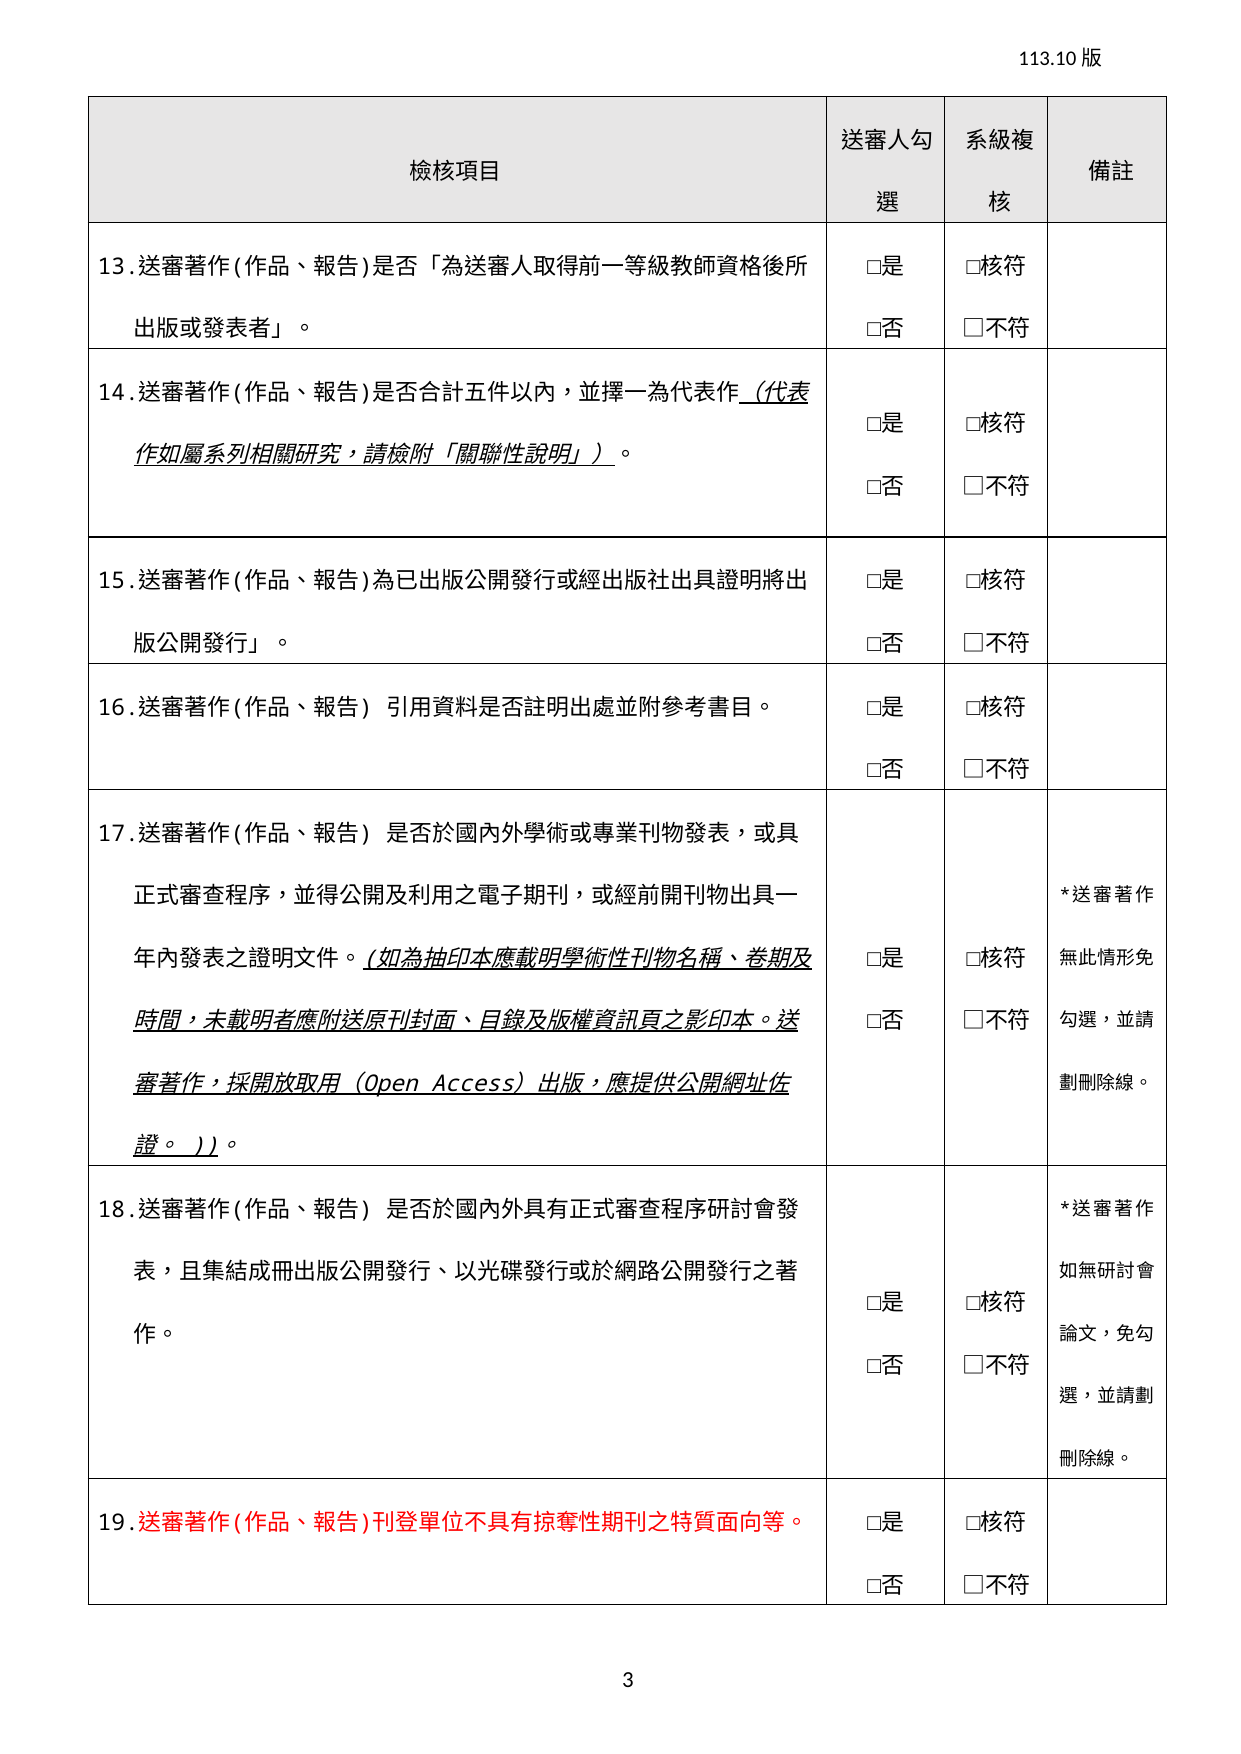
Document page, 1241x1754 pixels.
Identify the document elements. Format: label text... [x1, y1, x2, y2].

table_cell *送審著作如無研討會論文，免勾選，並請劃刪除線。 [1048, 1166, 1166, 1478]
table_cell 送審著作(作品、報告)刊登單位不具有掠奪性期刊之特質面向等。 [89, 1479, 826, 1604]
table_cell □核符 □不符 [945, 223, 1047, 348]
table_cell [1048, 538, 1166, 662]
table_cell 送審著作(作品、報告) 引用資料是否註明出處並附參考書目。 [89, 664, 826, 788]
table_header 系級複核 [945, 97, 1047, 222]
table_cell □核符 □不符 [945, 790, 1047, 1164]
table_cell □是 □否 [827, 664, 944, 788]
table_cell 送審著作(作品、報告)為已出版公開發行或經出版社出具證明將出版公開發行」。 [89, 538, 826, 662]
table_cell □核符 □不符 [945, 538, 1047, 662]
table_cell □是 □否 [827, 790, 944, 1164]
table_cell □是 □否 [827, 223, 944, 348]
table_cell □是 □否 [827, 1479, 944, 1604]
table_cell 送審著作(作品、報告)是否「為送審人取得前一等級教師資格後所出版或發表者」。 [89, 223, 826, 348]
table_cell 送審著作(作品、報告)是否合計五件以內，並擇一為代表作（代表作如屬系列相關研究，請檢附「關聯性說明」）。 [89, 349, 826, 536]
table_cell □是 □否 [827, 349, 944, 536]
table_cell *送審著作無此情形免勾選，並請劃刪除線。 [1048, 790, 1166, 1164]
table_cell [1048, 349, 1166, 536]
table_header 送審人勾選 [827, 97, 944, 222]
table_cell □核符 □不符 [945, 664, 1047, 788]
table_cell □是 □否 [827, 1166, 944, 1478]
table_cell □核符 □不符 [945, 349, 1047, 536]
table_cell □是 □否 [827, 538, 944, 662]
table_header 檢核項目 [89, 97, 826, 222]
table_cell 送審著作(作品、報告) 是否於國內外學術或專業刊物發表，或具正式審查程序，並得公開及利用之電子期刊，或經前開刊物出具一年內發表之證明文件。(如為抽印本應載明學術性刊物名稱、卷期及時間，未載明者應附送原刊封面、目錄及版權資訊頁之影印本。送審著作，採開放取用（Open Access）出版，應提供公開網址佐證。 ))。 [89, 790, 826, 1164]
table_header 備註 [1048, 97, 1166, 222]
table_cell [1048, 1479, 1166, 1604]
table_cell □核符 □不符 [945, 1479, 1047, 1604]
table_cell □核符 □不符 [945, 1166, 1047, 1478]
table_cell 送審著作(作品、報告) 是否於國內外具有正式審查程序研討會發表，且集結成冊出版公開發行、以光碟發行或於網路公開發行之著作。 [89, 1166, 826, 1478]
table_cell [1048, 664, 1166, 788]
table_cell [1048, 223, 1166, 348]
